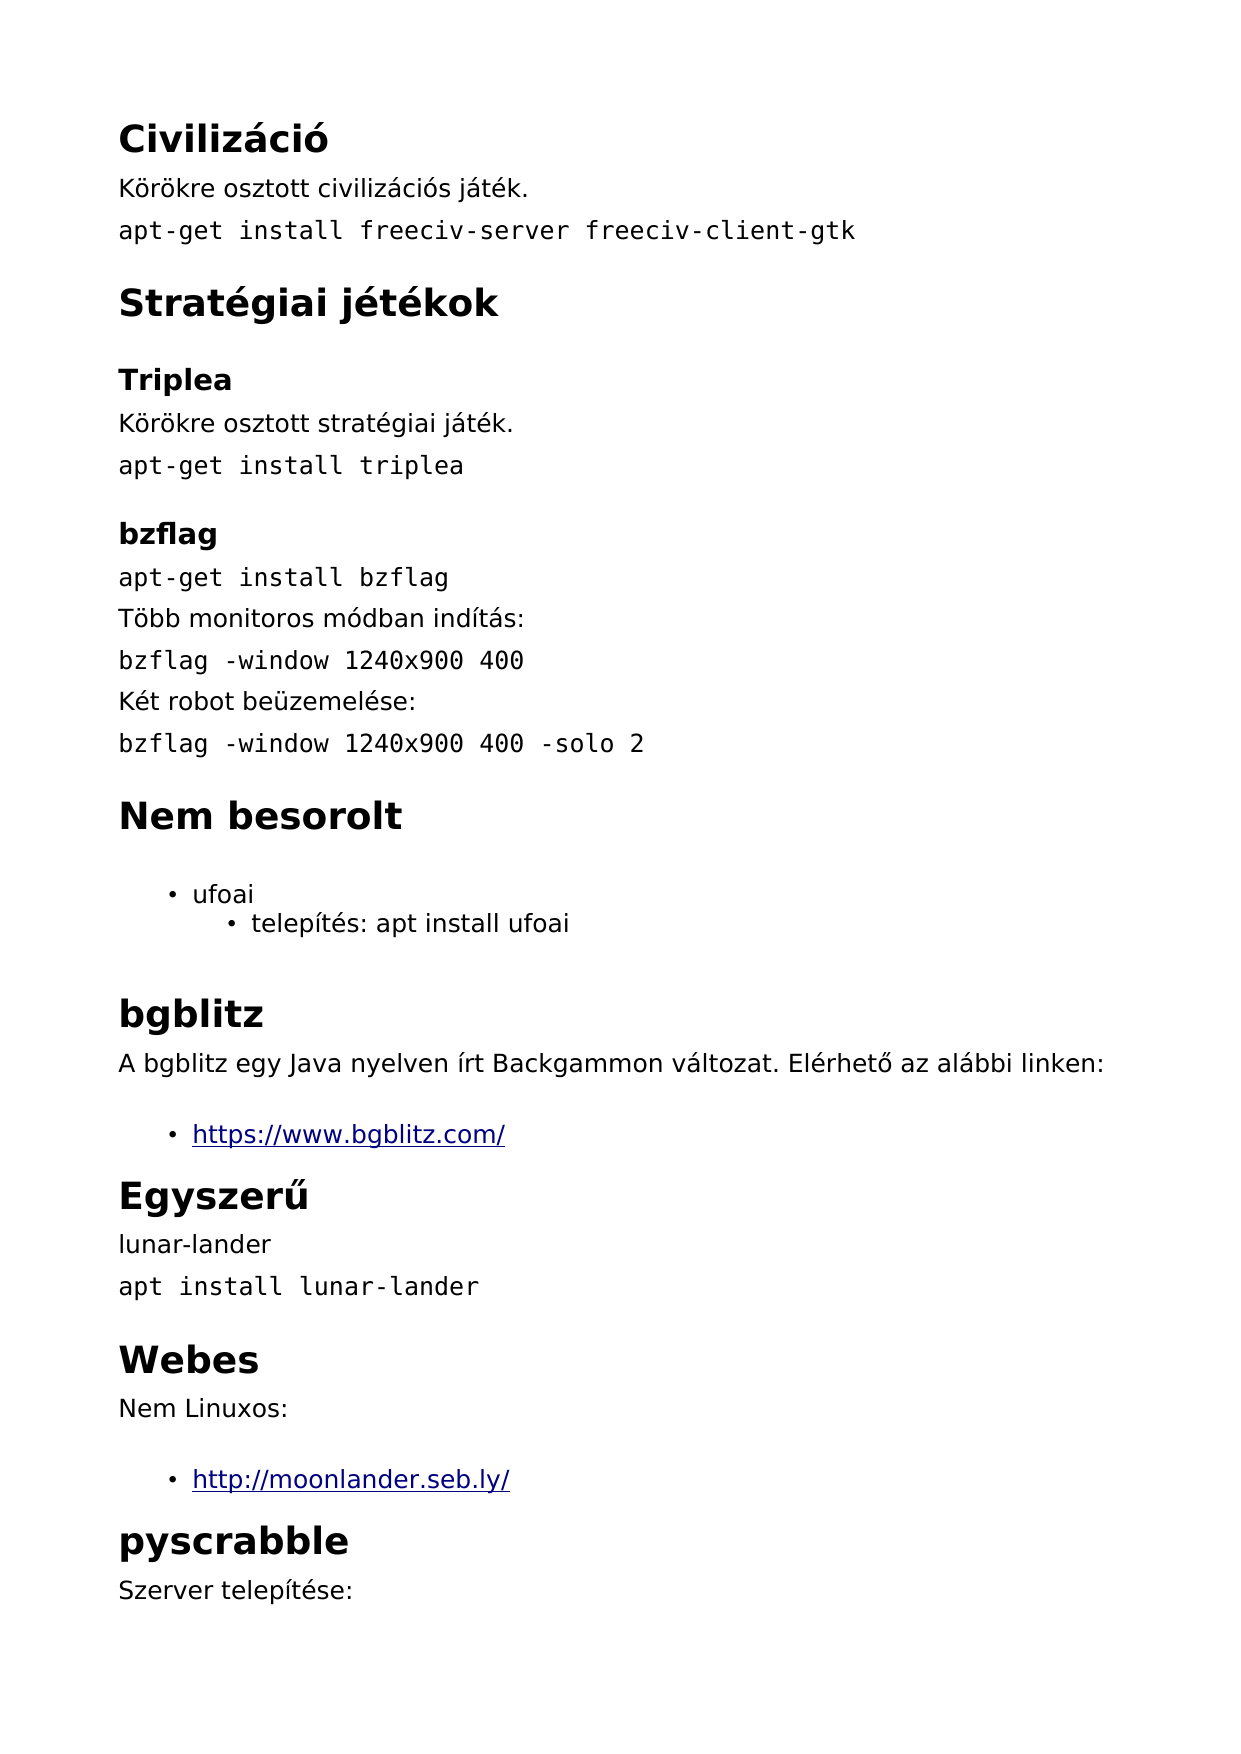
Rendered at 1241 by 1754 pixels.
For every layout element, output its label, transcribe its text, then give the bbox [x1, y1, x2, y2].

subtitle Stratégiai jétékok [118, 282, 1122, 326]
list ufoai [177, 880, 1122, 909]
subtitle bgblitz [118, 993, 1122, 1037]
text lunar-lander [118, 1231, 1122, 1260]
subtitle Civilizáció [118, 118, 1122, 162]
text Szerver telepítése: [118, 1576, 1122, 1605]
list http://moonlander.seb.ly/ [177, 1466, 1122, 1495]
text apt install lunar-lander [118, 1272, 1122, 1302]
list telepítés: apt install ufoai [236, 909, 1122, 939]
text apt-get install freeciv-server freeciv-client-gtk [118, 216, 1122, 245]
text apt-get install bzflag [118, 563, 1122, 593]
subtitle Egyszerű [118, 1174, 1122, 1218]
text Két robot beüzemelése: [118, 687, 1122, 716]
subtitle pyscrabble [118, 1520, 1122, 1563]
text apt-get install triplea [118, 451, 1122, 480]
text bzflag -window 1240x900 400 [118, 646, 1122, 675]
text bzflag -window 1240x900 400 -solo 2 [118, 729, 1122, 758]
text A bgblitz egy Java nyelven írt Backgammon változat. Elérhető az alábbi linken: [118, 1049, 1122, 1078]
subtitle Webes [118, 1338, 1122, 1382]
text Körökre osztott civilizációs játék. [118, 174, 1122, 203]
text Több monitoros módban indítás: [118, 604, 1122, 634]
text Nem Linuxos: [118, 1394, 1122, 1424]
subtitle bzflag [118, 517, 1122, 551]
subtitle Nem besorolt [118, 795, 1122, 838]
list https://www.bgblitz.com/ [177, 1120, 1122, 1149]
subtitle Triplea [118, 363, 1122, 397]
text Körökre osztott stratégiai játék. [118, 409, 1122, 439]
